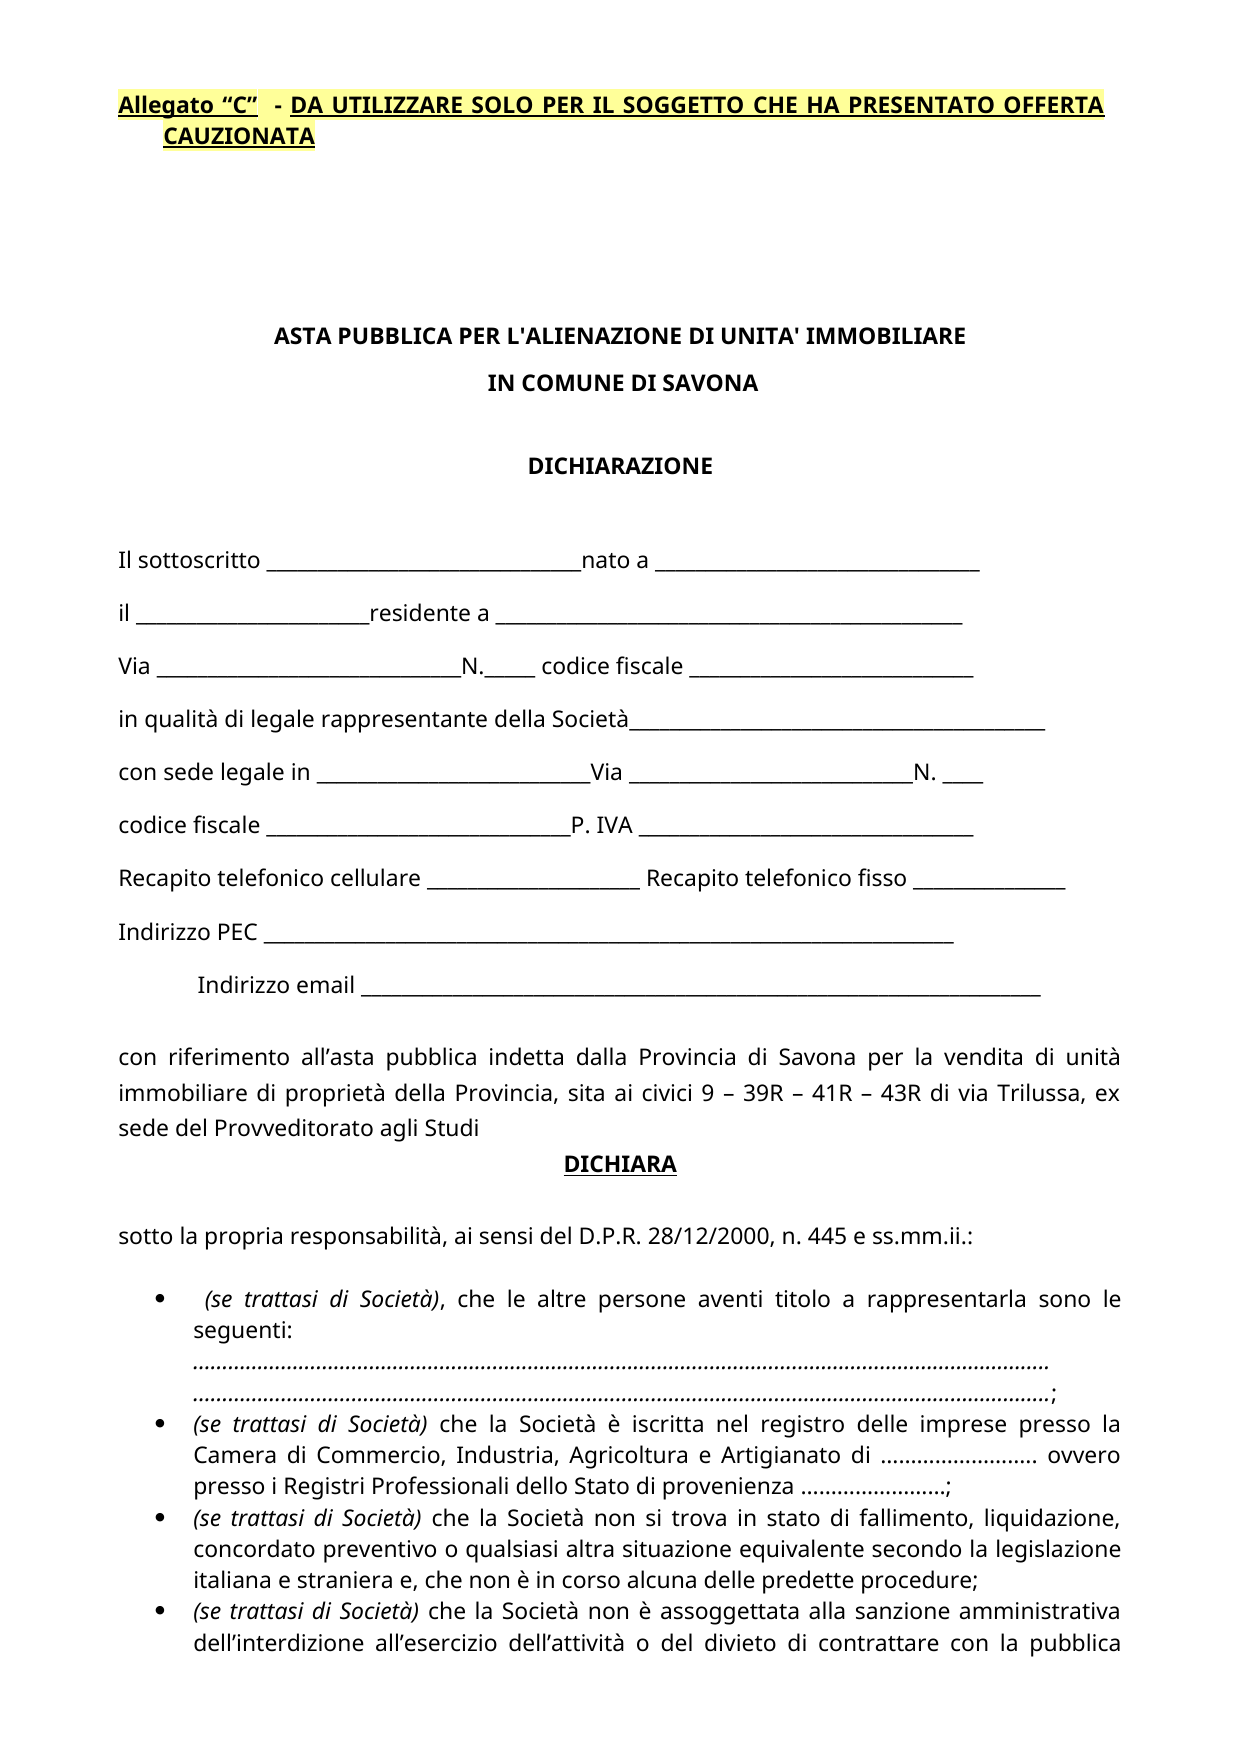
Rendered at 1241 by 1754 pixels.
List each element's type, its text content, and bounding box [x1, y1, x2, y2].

list (se trattasi di Società), che le altre persone aventi titolo a rappresentarla sono le seguenti: [156, 1283, 1122, 1345]
list (se trattasi di Società) che la Società non si trova in stato di fallimento, liquidazione, concordato preventivo o qualsiasi altra situazione equivalente secondo la legislazione italiana e straniera e, che non è in corso alcuna delle predette procedure; [156, 1501, 1122, 1595]
list Il sottoscritto _______________________________nato a ________________________________ [118, 544, 1122, 575]
list il _______________________residente a ______________________________________________ [118, 597, 1122, 628]
list in qualità di legale rappresentante della Società_________________________________________ [118, 703, 1122, 734]
list IN COMUNE DI SAVONA [118, 367, 1122, 398]
list Recapito telefonico cellulare _____________________ Recapito telefonico fisso _______________ [118, 862, 1122, 894]
list Indirizzo PEC ____________________________________________________________________ [118, 916, 1122, 947]
text ………………………………………………………………………………………………………………………………..; [193, 1376, 1122, 1408]
list (se trattasi di Società) che la Società non è assoggettata alla sanzione amministrativa dell’interdizione all’esercizio dell’attività o del divieto di contrattare con la pubblica [156, 1595, 1122, 1658]
list con sede legale in ___________________________Via ____________________________N. ____ [118, 756, 1122, 787]
list codice fiscale ______________________________P. IVA _________________________________ [118, 809, 1122, 841]
list (se trattasi di Società) che la Società è iscritta nel registro delle imprese presso la Camera di Commercio, Industria, Agricoltura e Artigianato di …………………….. ovvero presso i Registri Professionali dello Stato di provenienza ……………………; [156, 1408, 1122, 1501]
list DICHIARAZIONE [118, 450, 1122, 481]
list Allegato “C” - DA UTILIZZARE SOLO PER IL SOGGETTO CHE HA PRESENTATO OFFERTA CAUZIONATA [118, 89, 1104, 151]
text sotto la propria responsabilità, ai sensi del D.P.R. 28/12/2000, n. 445 e ss.mm.ii.: [118, 1220, 1122, 1251]
text Indirizzo email ___________________________________________________________________ [118, 969, 1122, 1000]
list Via ______________________________N._____ codice fiscale ____________________________ [118, 650, 1122, 681]
text con riferimento all’asta pubblica indetta dalla Provincia di Savona per la vendita di unità immobiliare di proprietà della Provincia, sita ai civici 9 – 39R – 41R – 43R di via Trilussa, ex sede del Provveditorato agli Studi [118, 1041, 1122, 1144]
text DICHIARA [118, 1148, 1122, 1179]
text ……………………………………………………………………………………………………………………………….. [193, 1345, 1122, 1376]
list ASTA PUBBLICA PER L'ALIENAZIONE DI UNITA' IMMOBILIARE [118, 320, 1122, 351]
